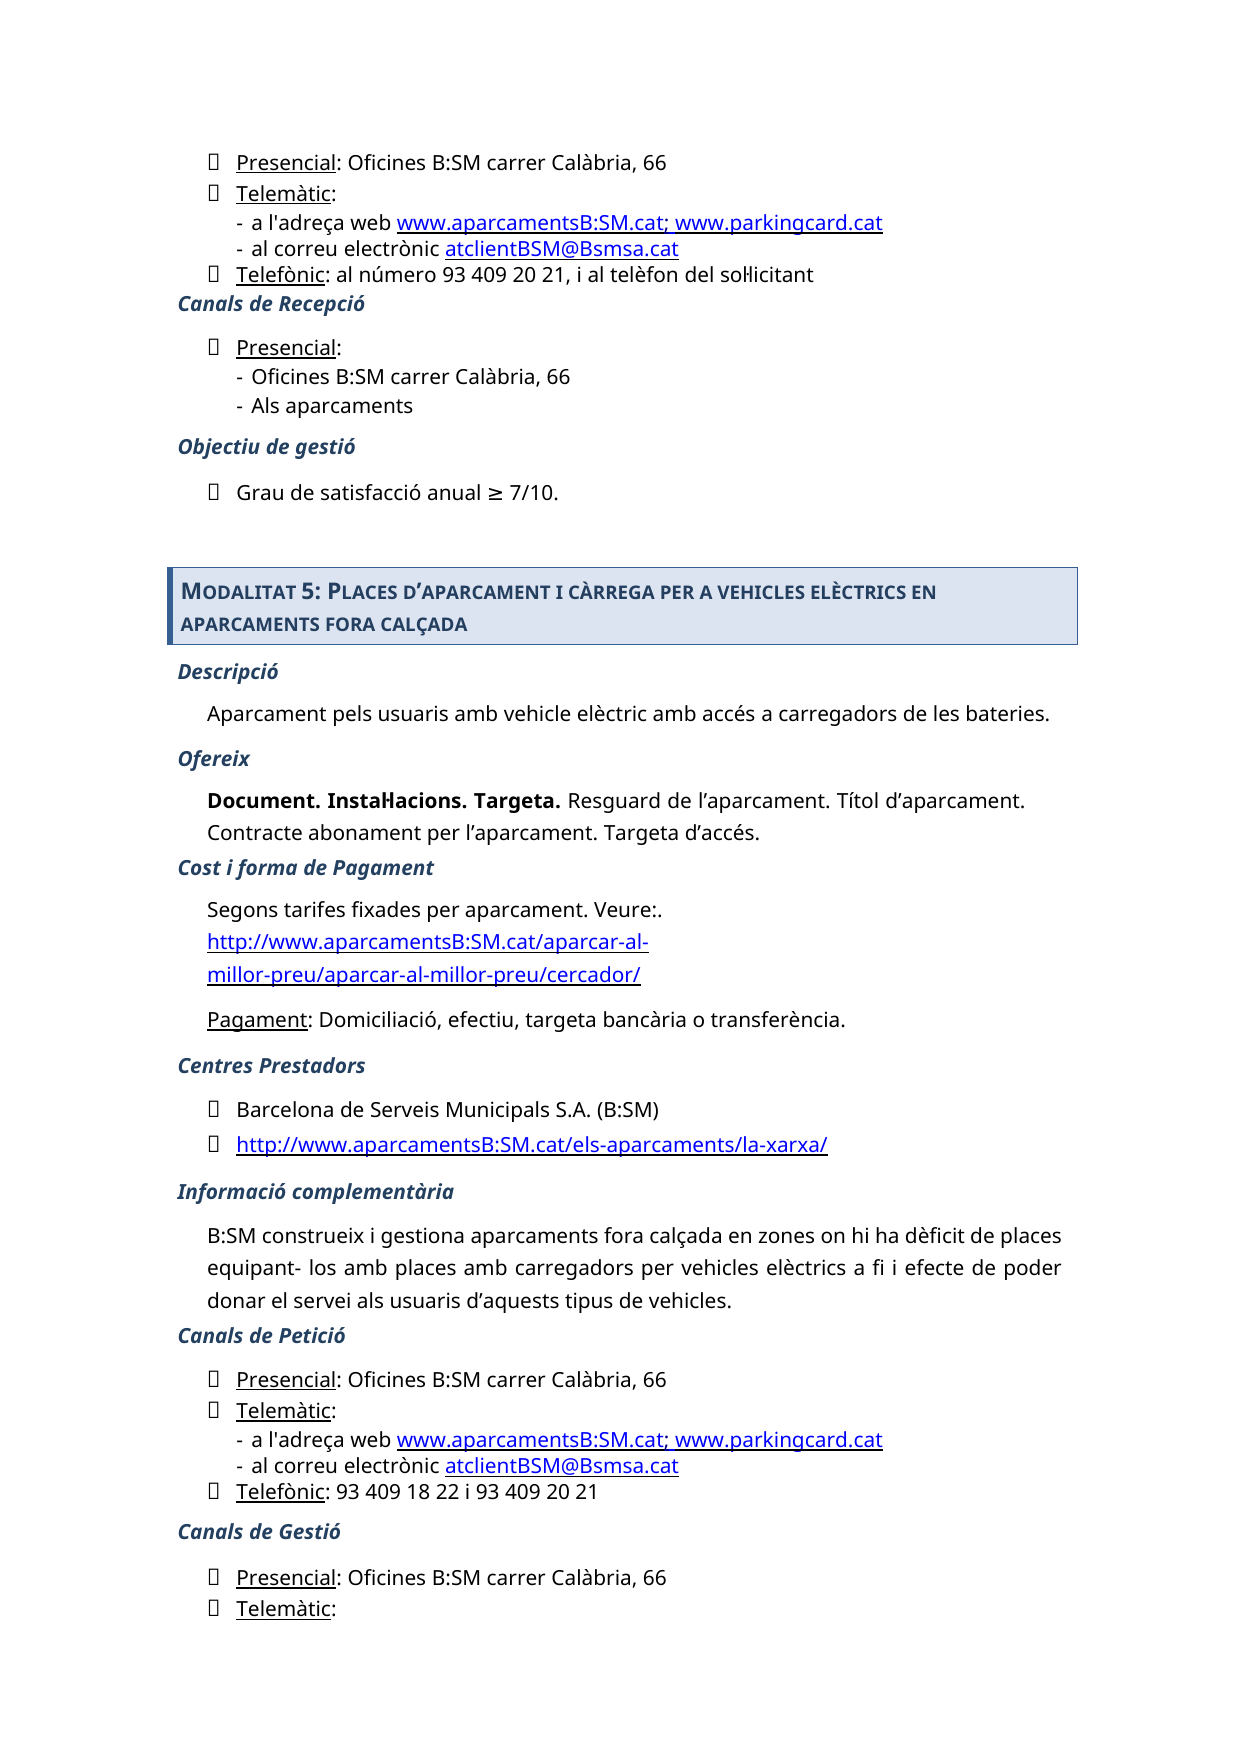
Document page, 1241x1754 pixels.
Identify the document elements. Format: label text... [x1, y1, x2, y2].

subtitle Ofereix [177, 744, 1090, 772]
list Telefònic: 93 409 18 22 i 93 409 20 21 [207, 1479, 1090, 1504]
text Document. Instal·lacions. Targeta. Resguard de l’aparcament. Títol d’aparcament. Contracte abonament per l’aparcament. Targeta d’accés. [207, 786, 1090, 847]
text Aparcament pels usuaris amb vehicle elèctric amb accés a carregadors de les bateries. [207, 699, 1090, 727]
list Telemàtic: [207, 1592, 1090, 1624]
subtitle Descripció [177, 657, 1090, 686]
list Presencial: Oficines B:SM carrer Calàbria, 66 [207, 1561, 1090, 1592]
list Telemàtic: [207, 177, 1090, 208]
list http://www.aparcamentsB:SM.cat/els-aparcaments/la-xarxa/ [207, 1128, 1090, 1159]
list Barcelona de Serveis Municipals S.A. (B:SM) [207, 1093, 1090, 1124]
list Oficines B:SM carrer Calàbria, 66 [236, 362, 1090, 391]
list a l'adreça web www.aparcamentsB:SM.cat; www.parkingcard.cat [236, 1425, 1090, 1454]
list Telemàtic: [207, 1394, 1090, 1425]
table_header MODALITAT 5: PLACES D’APARCAMENT I CÀRREGA PER A VEHICLES ELÈCTRICS EN APARCAMENTS FORA CALÇADA [173, 568, 1077, 644]
list al correu electrònic atclientBSM@Bsmsa.cat [236, 1454, 1090, 1479]
subtitle Canals de Gestió [177, 1517, 1090, 1546]
list Presencial: Oficines B:SM carrer Calàbria, 66 [207, 145, 1090, 177]
list Telefònic: al número 93 409 20 21, i al telèfon del sol·licitant [207, 262, 1090, 287]
subtitle Cost i forma de Pagament [177, 853, 1090, 881]
text Pagament: Domiciliació, efectiu, targeta bancària o transferència. [207, 1005, 1090, 1034]
subtitle Informació complementària [177, 1177, 1090, 1206]
list al correu electrònic atclientBSM@Bsmsa.cat [236, 237, 1090, 262]
subtitle Canals de Recepció [177, 289, 1090, 318]
subtitle Objectiu de gestió [177, 432, 1090, 460]
list Presencial: [207, 331, 1090, 362]
subtitle Canals de Petició [177, 1321, 1090, 1349]
subtitle Centres Prestadors [177, 1051, 1090, 1080]
list a l'adreça web www.aparcamentsB:SM.cat; www.parkingcard.cat [236, 208, 1090, 237]
list Als aparcaments [236, 391, 1090, 419]
list Presencial: Oficines B:SM carrer Calàbria, 66 [207, 1362, 1090, 1394]
list Grau de satisfacció anual ≥ 7/10. [207, 476, 1090, 507]
text B:SM construeix i gestiona aparcaments fora calçada en zones on hi ha dèficit de places equipant- los amb places amb carregadors per vehicles elèctrics a fi i efecte de poder donar el servei als usuaris d’aquests tipus de vehicles. [207, 1221, 1063, 1314]
text Segons tarifes fixades per aparcament. Veure:. http://www.aparcamentsB:SM.cat/aparcar-al- millor-preu/aparcar-al-millor-preu/cercador/ [207, 895, 1017, 988]
